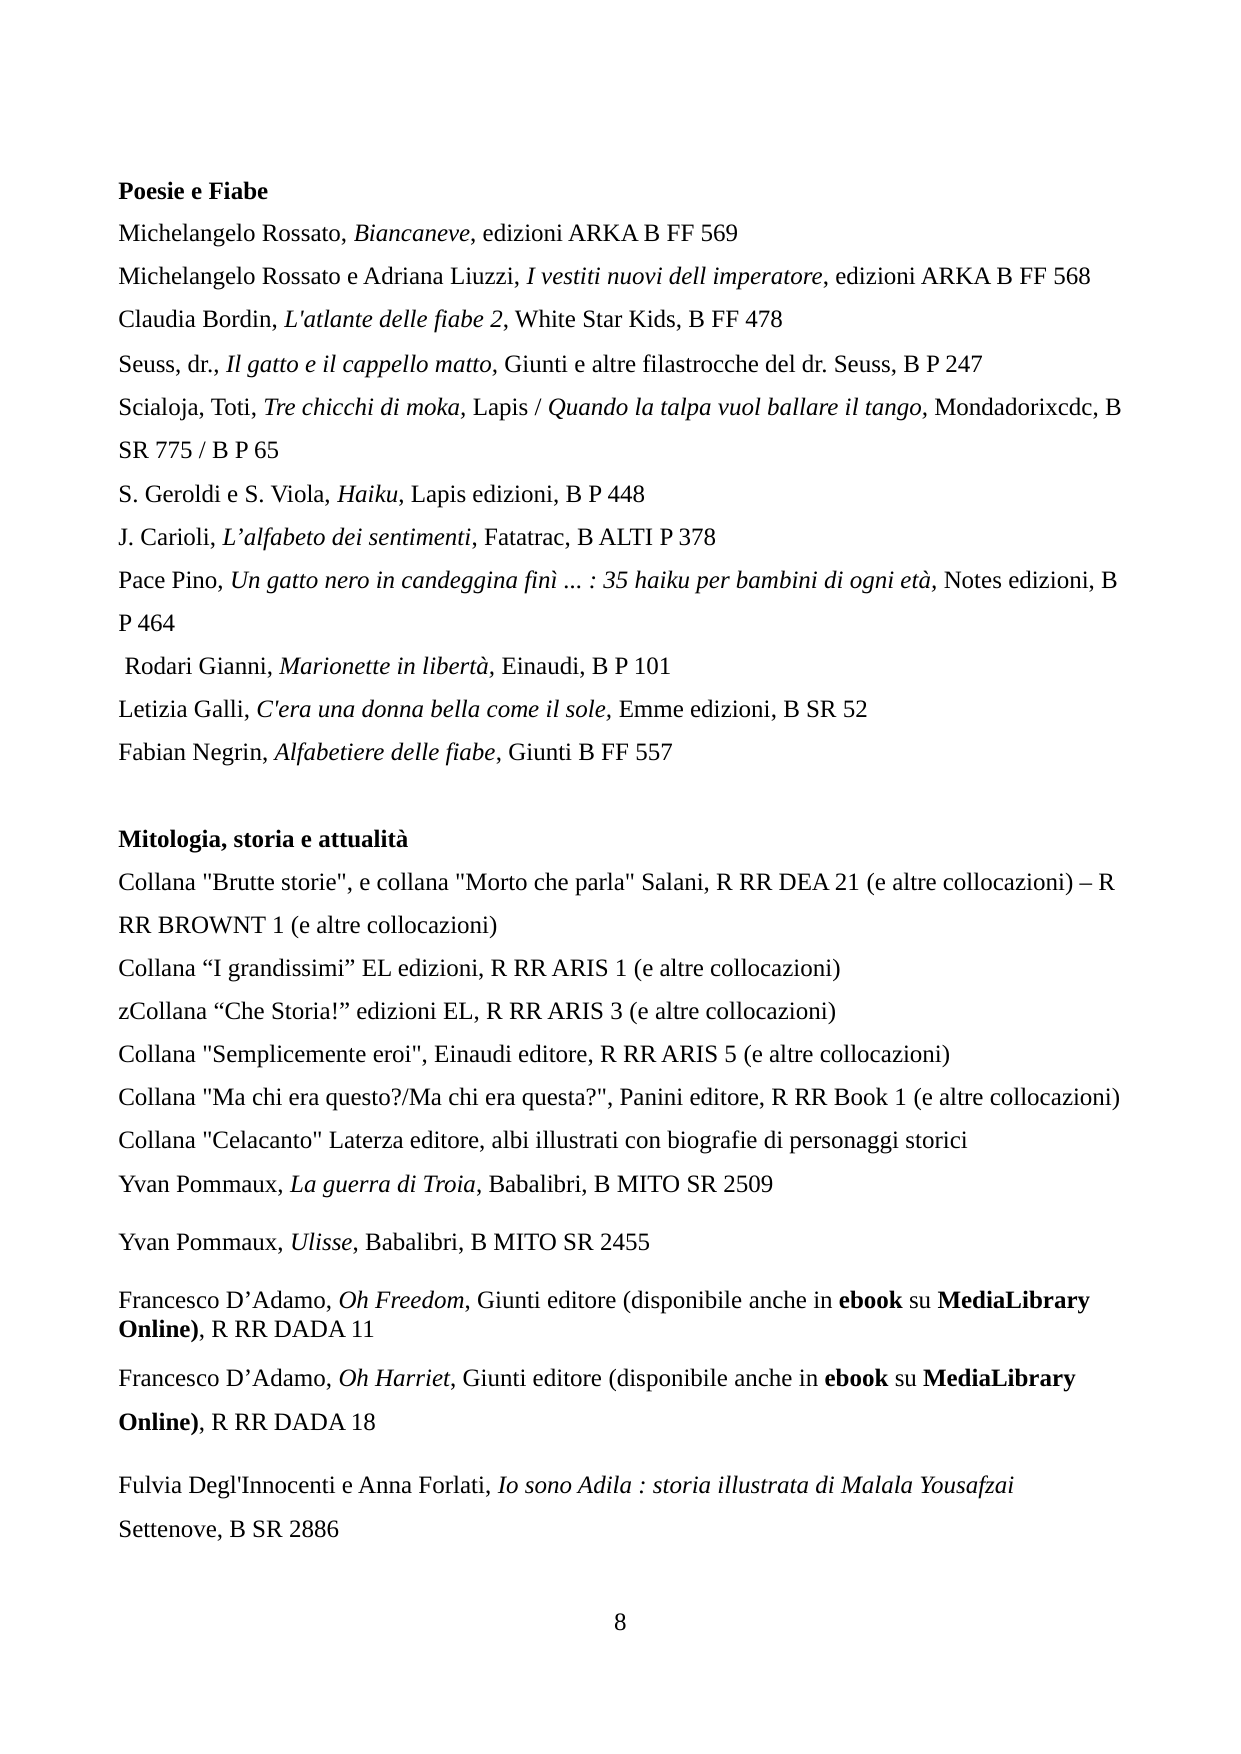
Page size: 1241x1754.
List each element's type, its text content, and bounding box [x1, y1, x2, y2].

text Francesco D’Adamo, Oh Harriet, Giunti editore (disponibile anche in ebook su MediaLibrary Online), R RR DADA 18 [118, 1363, 1122, 1435]
text J. Carioli, L’alfabeto dei sentimenti, Fatatrac, B ALTI P 378 [118, 522, 1122, 551]
text S. Geroldi e S. Viola, Haiku, Lapis edizioni, B P 448 [118, 479, 1122, 507]
text Pace Pino, Un gatto nero in candeggina finì ... : 35 haiku per bambini di ogni età, Notes edizioni, B P 464 [118, 565, 1122, 637]
text Michelangelo Rossato e Adriana Liuzzi, I vestiti nuovi dell imperatore, edizioni ARKA B FF 568 [118, 261, 1122, 289]
text Mitologia, storia e attualità [118, 824, 1122, 852]
text Seuss, dr., Il gatto e il cappello matto, Giunti e altre filastrocche del dr. Seuss, B P 247 [118, 349, 1122, 378]
text Fabian Negrin, Alfabetiere delle fiabe, Giunti B FF 557 [118, 737, 1122, 766]
text Yvan Pommaux, Ulisse, Babalibri, B MITO SR 2455 [118, 1227, 1122, 1256]
text Collana “I grandissimi” EL edizioni, R RR ARIS 1 (e altre collocazioni) [118, 953, 1122, 982]
text Yvan Pommaux, La guerra di Troia, Babalibri, B MITO SR 2509 [118, 1169, 1122, 1197]
text Scialoja, Toti, Tre chicchi di moka, Lapis / Quando la talpa vuol ballare il tango, Mondadorixcdc, B SR 775 / B P 65 [118, 392, 1122, 464]
text Collana "Ma chi era questo?/Ma chi era questa?", Panini editore, R RR Book 1 (e altre collocazioni) [118, 1082, 1122, 1111]
text Collana "Brutte storie", e collana "Morto che parla" Salani, R RR DEA 21 (e altre collocazioni) – R RR BROWNT 1 (e altre collocazioni) [118, 867, 1122, 939]
text Collana "Semplicemente eroi", Einaudi editore, R RR ARIS 5 (e altre collocazioni) [118, 1039, 1122, 1068]
text Fulvia Degl'Innocenti e Anna Forlati, Io sono Adila : storia illustrata di Malala Yousafzai Settenove, B SR 2886 [118, 1471, 1122, 1542]
text Poesie e Fiabe [118, 176, 1122, 205]
text Michelangelo Rossato, Biancaneve, edizioni ARKA B FF 569 [118, 218, 1122, 246]
text Rodari Gianni, Marionette in libertà, Einaudi, B P 101 [118, 651, 1122, 680]
text Claudia Bordin, L'atlante delle fiabe 2, White Star Kids, B FF 478 [118, 304, 1122, 333]
text Collana "Celacanto" Laterza editore, albi illustrati con biografie di personaggi storici [118, 1126, 1122, 1154]
text Francesco D’Adamo, Oh Freedom, Giunti editore (disponibile anche in ebook su MediaLibrary Online), R RR DADA 11 [118, 1285, 1122, 1343]
text Letizia Galli, C'era una donna bella come il sole, Emme edizioni, B SR 52 [118, 694, 1122, 723]
text zCollana “Che Storia!” edizioni EL, R RR ARIS 3 (e altre collocazioni) [118, 996, 1122, 1025]
